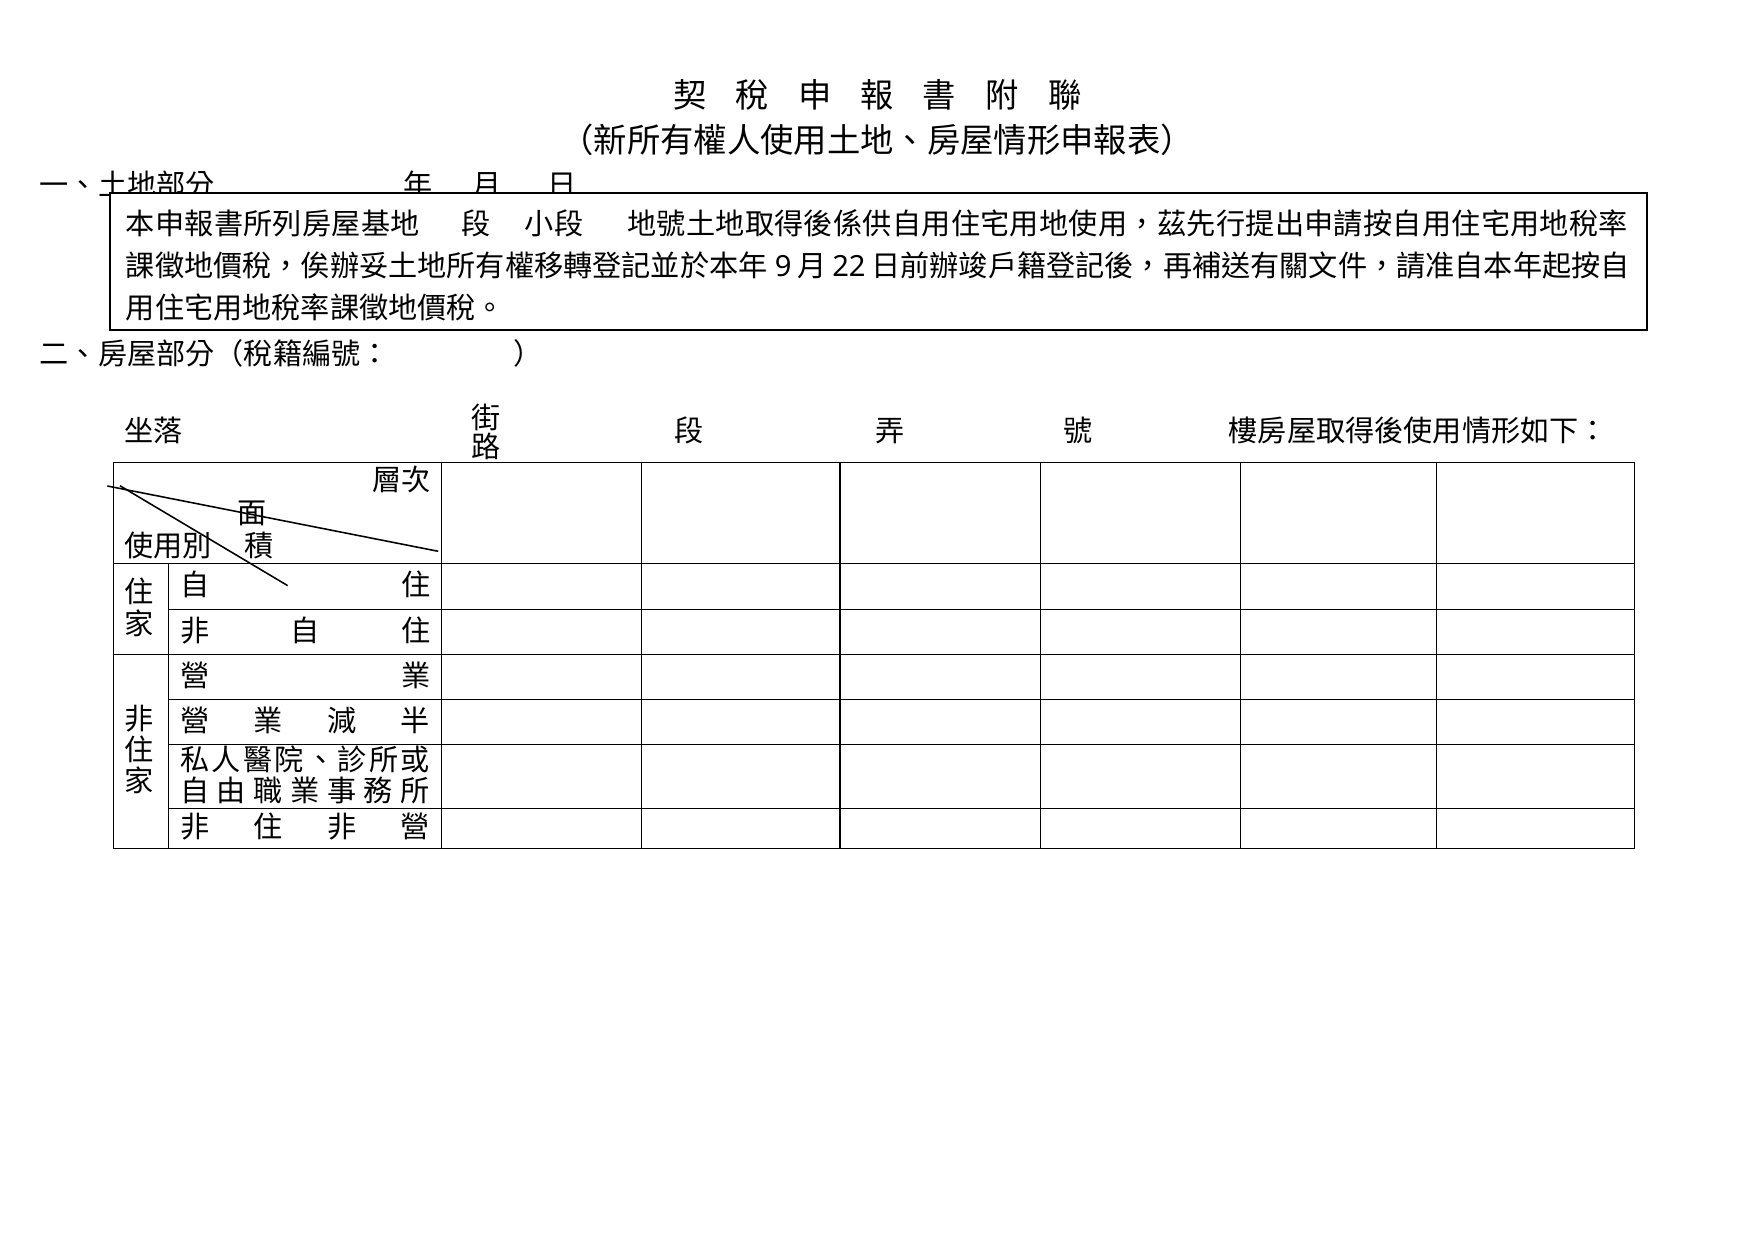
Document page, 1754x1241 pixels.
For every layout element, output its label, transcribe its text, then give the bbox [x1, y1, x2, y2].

table_cell [1635, 699, 1641, 744]
table_cell [1041, 745, 1240, 808]
table_cell [841, 463, 1040, 563]
table_cell 住家 [114, 564, 168, 654]
table_cell [642, 700, 839, 744]
table_cell [642, 655, 839, 699]
table_cell [841, 745, 1040, 808]
table_cell [442, 564, 641, 608]
table_cell [1437, 610, 1634, 654]
table_header 段 [661, 396, 732, 462]
table_header 街 [450, 396, 522, 437]
table_cell [1437, 655, 1634, 699]
table_cell [1437, 564, 1634, 608]
table_cell [1437, 463, 1634, 563]
table_cell [1241, 809, 1436, 848]
table_header 弄 [859, 396, 920, 462]
table_cell [442, 700, 641, 744]
table_cell [442, 655, 641, 699]
table_cell [1437, 809, 1634, 848]
table_header [522, 396, 661, 462]
table_header 號 [1048, 396, 1108, 462]
table_cell [1041, 700, 1240, 744]
table_cell [1635, 609, 1641, 654]
table_cell [1041, 610, 1240, 654]
text 二、房屋部分（稅籍編號： ） [39, 331, 1714, 373]
table_cell [1041, 463, 1240, 563]
table_cell [1041, 564, 1240, 608]
table_cell [1635, 654, 1641, 699]
table_cell [642, 745, 839, 808]
table_cell 非住非營 [169, 809, 441, 848]
table_cell [1635, 744, 1641, 808]
table_cell 路 [450, 437, 522, 462]
table_cell 自住 [169, 564, 441, 608]
table_cell [642, 564, 839, 608]
table_cell [442, 463, 641, 563]
table_cell [1635, 563, 1641, 608]
table_cell [1241, 610, 1436, 654]
table_cell 營業減半 [169, 700, 441, 744]
text 一、土地部分 年 月 日 [39, 162, 1714, 204]
table_cell [1241, 564, 1436, 608]
table_header [1108, 396, 1217, 462]
table_cell [1041, 655, 1240, 699]
table_cell [1241, 700, 1436, 744]
text 一、土地部分 年 月 日 [111, 194, 1646, 329]
table_cell [442, 610, 641, 654]
table_cell [841, 655, 1040, 699]
text （新所有權人使用土地、房屋情形申報表） [39, 116, 1714, 162]
table_header 樓房屋取得後使用情形如下： [1217, 396, 1641, 462]
table_cell [1635, 808, 1641, 848]
table_cell [1241, 655, 1436, 699]
table_header 坐落 [113, 396, 292, 462]
table_cell [642, 463, 839, 563]
table_cell [1437, 745, 1634, 808]
table_cell 私人醫院、診所或 自由職業事務所 [169, 745, 441, 808]
text [39, 8, 177, 58]
table_cell [642, 809, 839, 848]
table_cell [1041, 809, 1240, 848]
table_cell 營業 [169, 655, 441, 699]
table_cell [841, 700, 1040, 744]
table_cell [442, 809, 641, 848]
table_cell 非自住 [169, 610, 441, 654]
table_cell [1635, 462, 1641, 563]
table_cell [1241, 745, 1436, 808]
table_cell [1437, 700, 1634, 744]
text 本申報書所列房屋基地 段 小段 地號土地取得後係供自用住宅用地使用，茲先行提出申請按自用住宅用地稅率課徵地價稅，俟辦妥土地所有權移轉登記並於本年9月22日前辦竣戶籍登記後，再補送有關文件，請准自本年起按自用住宅用地稅率課徵地價稅。 [126, 201, 1631, 321]
table_header [920, 396, 1047, 462]
table_cell [442, 745, 641, 808]
table_header [292, 396, 450, 462]
table_cell [1241, 463, 1436, 563]
table_cell [841, 564, 1040, 608]
table_cell [841, 809, 1040, 848]
table_header [732, 396, 859, 462]
table_cell [841, 610, 1040, 654]
table_cell 非住家 [114, 655, 168, 848]
text 契稅申報書附聯 [39, 70, 1714, 116]
table_cell 層次 面 使用別 積 [114, 463, 441, 563]
table_cell [642, 610, 839, 654]
